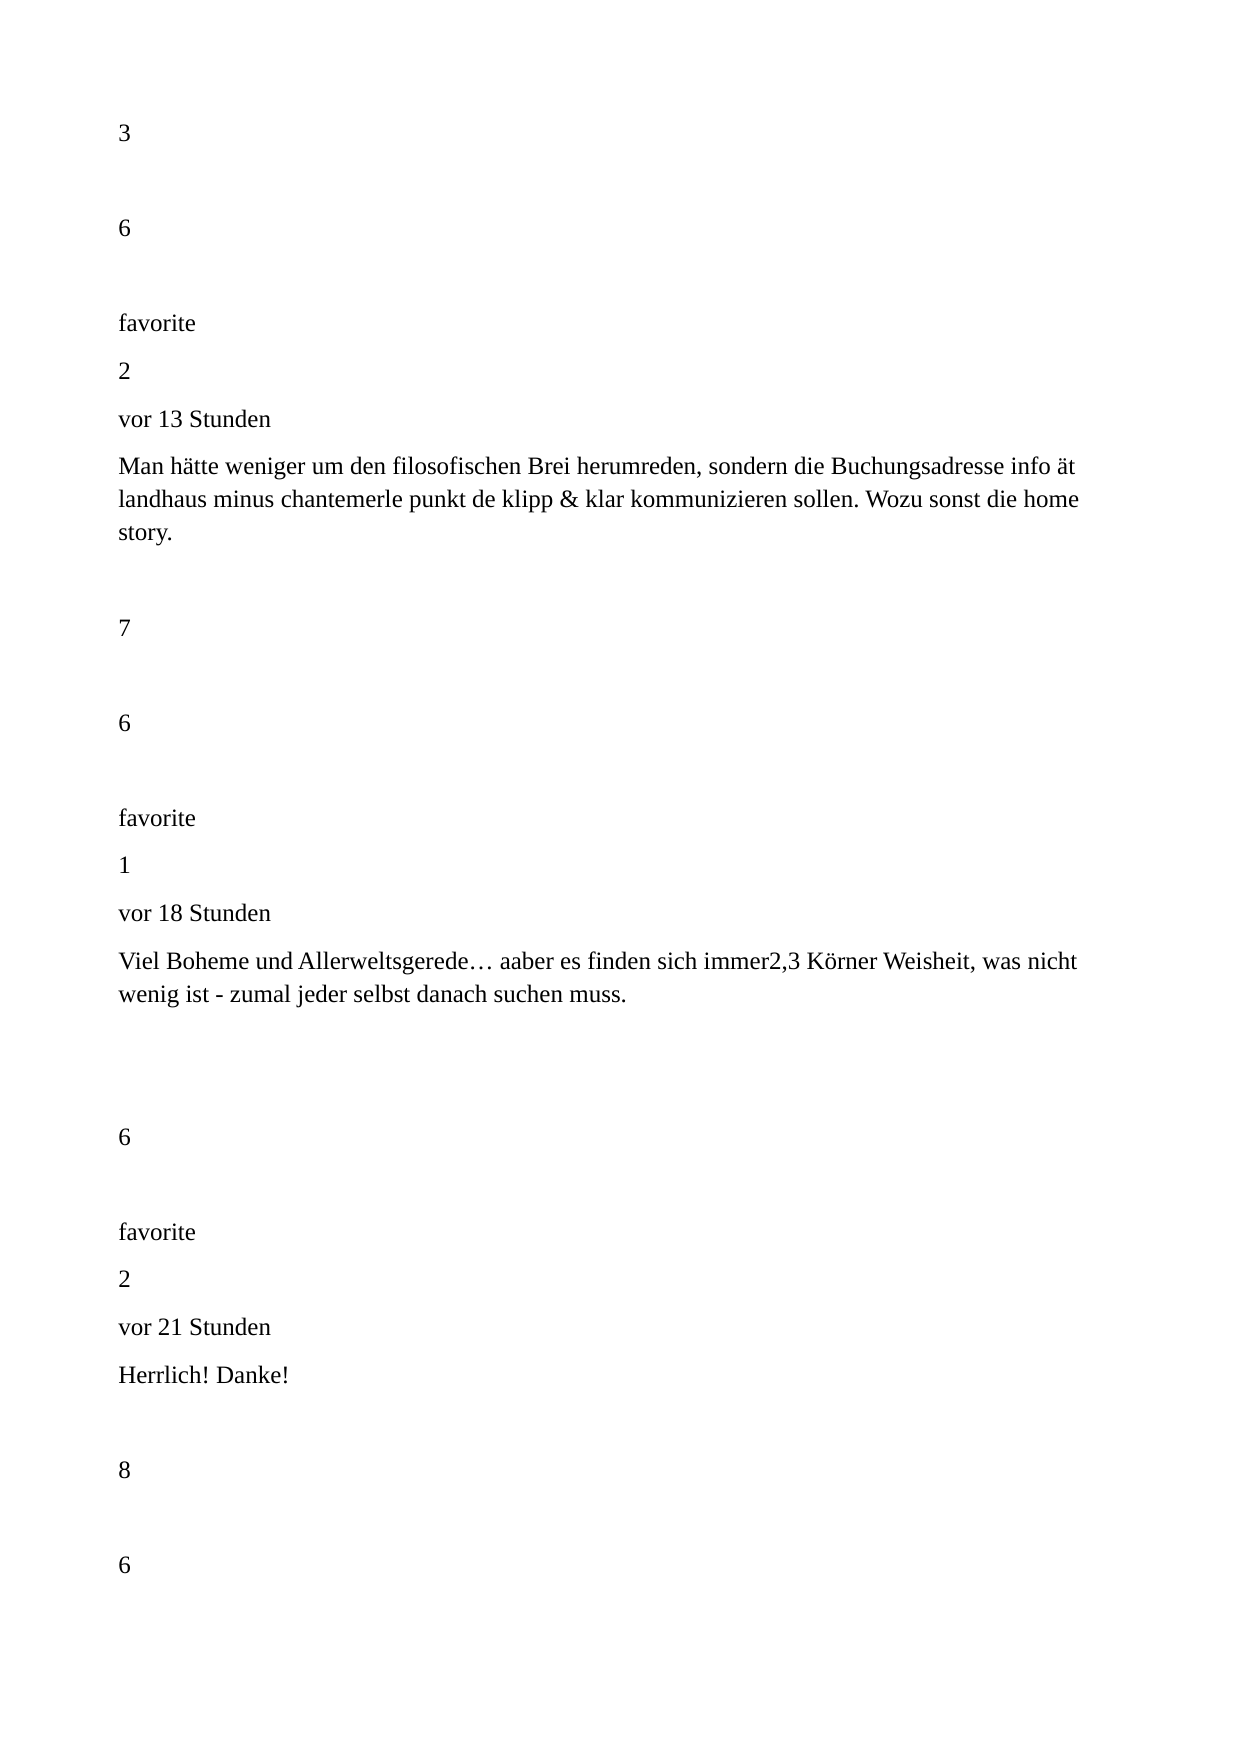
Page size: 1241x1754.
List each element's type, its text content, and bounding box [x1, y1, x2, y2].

text Herrlich! Danke! [118, 1360, 1122, 1388]
text 2 [118, 1264, 1122, 1293]
text 8 [118, 1455, 1122, 1484]
text favorite [118, 1217, 1122, 1246]
text Viel Boheme und Allerweltsgerede… aaber es finden sich immer2,3 Körner Weisheit, was nicht wenig ist - zumal jeder selbst danach suchen muss. [118, 946, 1122, 1008]
text 1 [118, 851, 1122, 879]
text vor 21 Stunden [118, 1312, 1122, 1341]
text favorite [118, 308, 1122, 337]
text favorite [118, 803, 1122, 832]
text 6 [118, 213, 1122, 242]
text 7 [118, 613, 1122, 641]
text Man hätte weniger um den filosofischen Brei herumreden, sondern die Buchungsadresse info ät landhaus minus chantemerle punkt de klipp & klar kommunizieren sollen. Wozu sonst die home story. [118, 451, 1122, 546]
text vor 13 Stunden [118, 404, 1122, 432]
text 6 [118, 1550, 1122, 1579]
text 6 [118, 708, 1122, 737]
text 2 [118, 356, 1122, 385]
text 3 [118, 118, 1122, 147]
text 6 [118, 1122, 1122, 1150]
text vor 18 Stunden [118, 898, 1122, 927]
